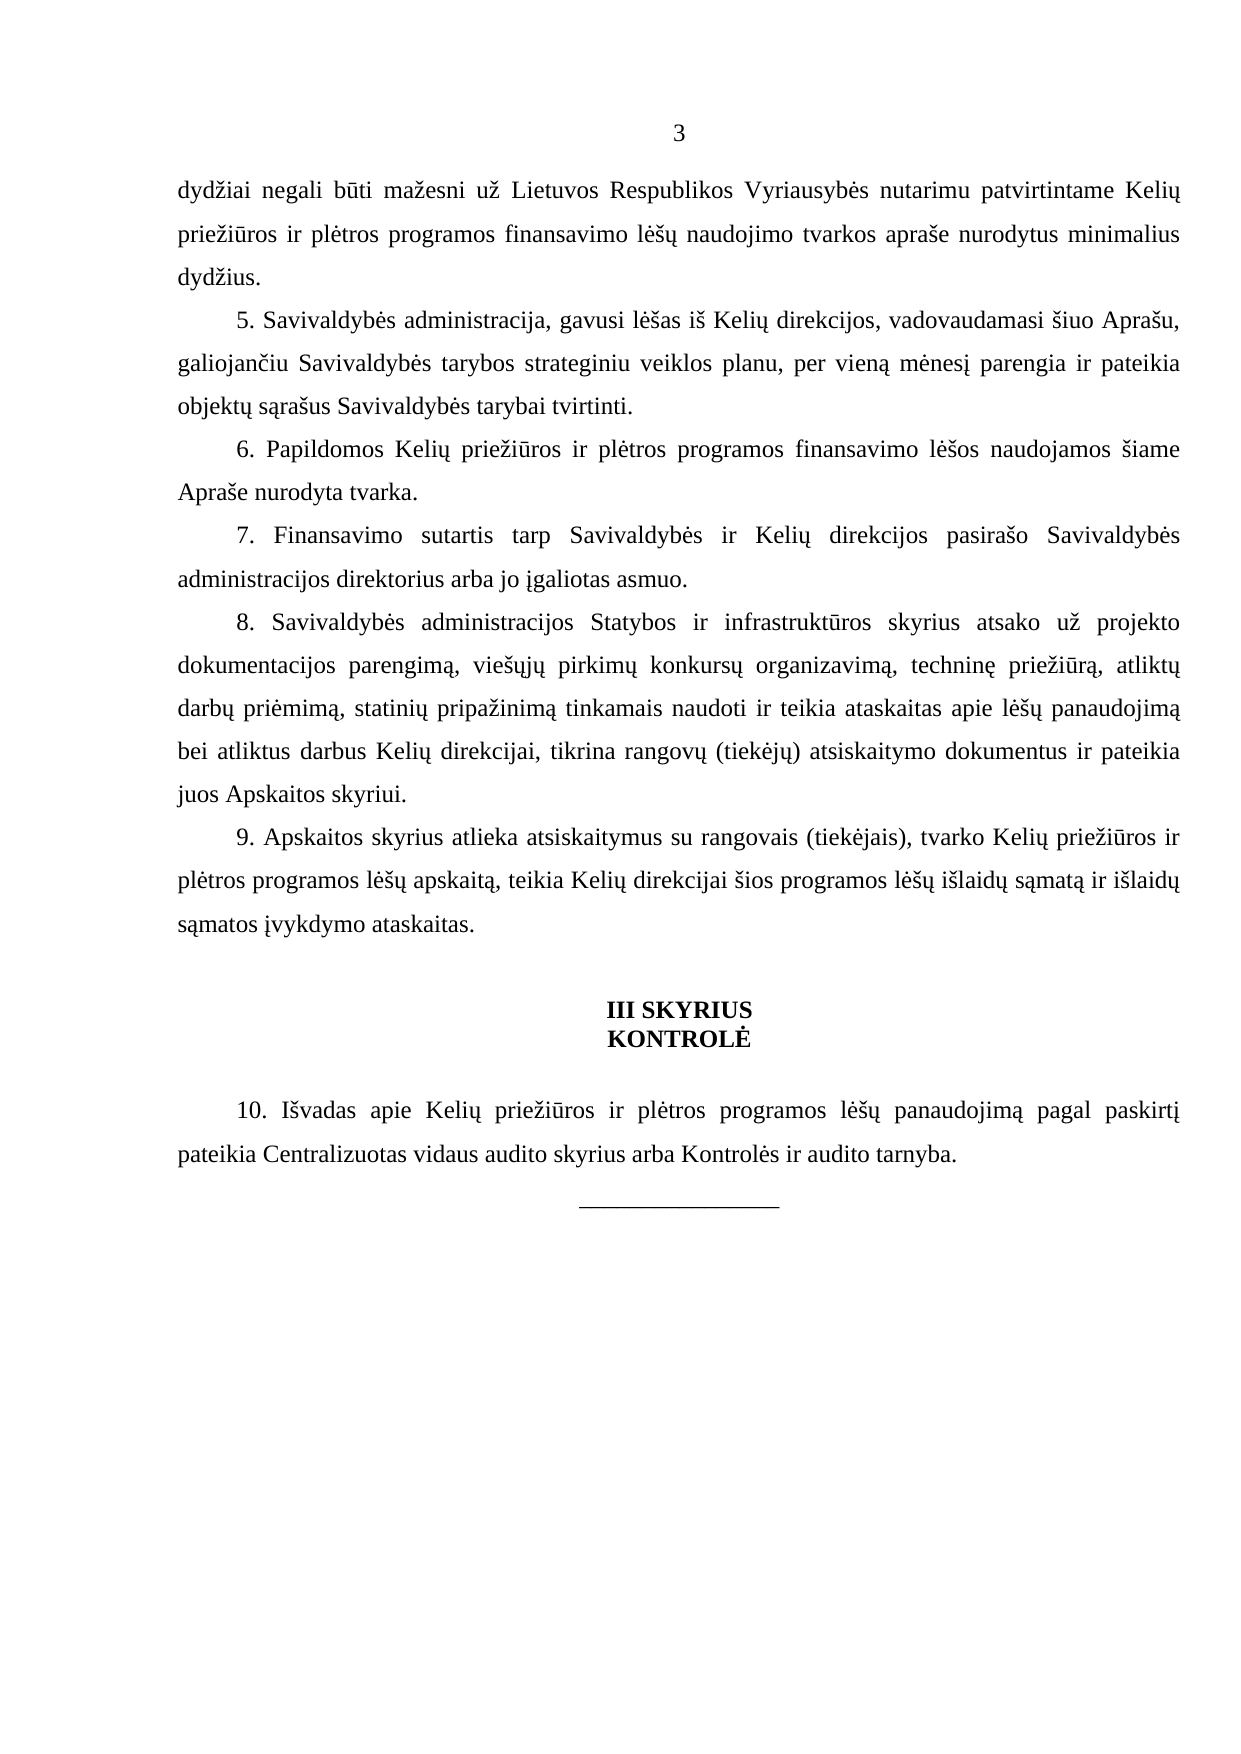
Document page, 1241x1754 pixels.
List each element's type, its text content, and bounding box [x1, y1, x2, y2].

text 8. Savivaldybės administracijos Statybos ir infrastruktūros skyrius atsako už projekto dokumentacijos parengimą, viešųjų pirkimų konkursų organizavimą, techninę priežiūrą, atliktų darbų priėmimą, statinių pripažinimą tinkamais naudoti ir teikia ataskaitas apie lėšų panaudojimą bei atliktus darbus Kelių direkcijai, tikrina rangovų (tiekėjų) atsiskaitymo dokumentus ir pateikia juos Apskaitos skyriui. [177, 607, 1181, 808]
text 9. Apskaitos skyrius atlieka atsiskaitymus su rangovais (tiekėjais), tvarko Kelių priežiūros ir plėtros programos lėšų apskaitą, teikia Kelių direkcijai šios programos lėšų išlaidų sąmatą ir išlaidų sąmatos įvykdymo ataskaitas. [177, 822, 1181, 937]
text KONTROLĖ [177, 1024, 1181, 1052]
text 7. Finansavimo sutartis tarp Savivaldybės ir Kelių direkcijos pasirašo Savivaldybės administracijos direktorius arba jo įgaliotas asmuo. [177, 521, 1181, 592]
text ________________ [177, 1182, 1181, 1211]
text 5. Savivaldybės administracija, gavusi lėšas iš Kelių direkcijos, vadovaudamasi šiuo Aprašu, galiojančiu Savivaldybės tarybos strateginiu veiklos planu, per vieną mėnesį parengia ir pateikia objektų sąrašus Savivaldybės tarybai tvirtinti. [177, 305, 1181, 420]
text dydžiai negali būti mažesni už Lietuvos Respublikos Vyriausybės nutarimu patvirtintame Kelių priežiūros ir plėtros programos finansavimo lėšų naudojimo tvarkos apraše nurodytus minimalius dydžius. [177, 176, 1181, 291]
text III SKYRIUS [177, 995, 1181, 1024]
text 10. Išvadas apie Kelių priežiūros ir plėtros programos lėšų panaudojimą pagal paskirtį pateikia Centralizuotas vidaus audito skyrius arba Kontrolės ir audito tarnyba. [177, 1096, 1181, 1167]
text 6. Papildomos Kelių priežiūros ir plėtros programos finansavimo lėšos naudojamos šiame Apraše nurodyta tvarka. [177, 434, 1181, 506]
